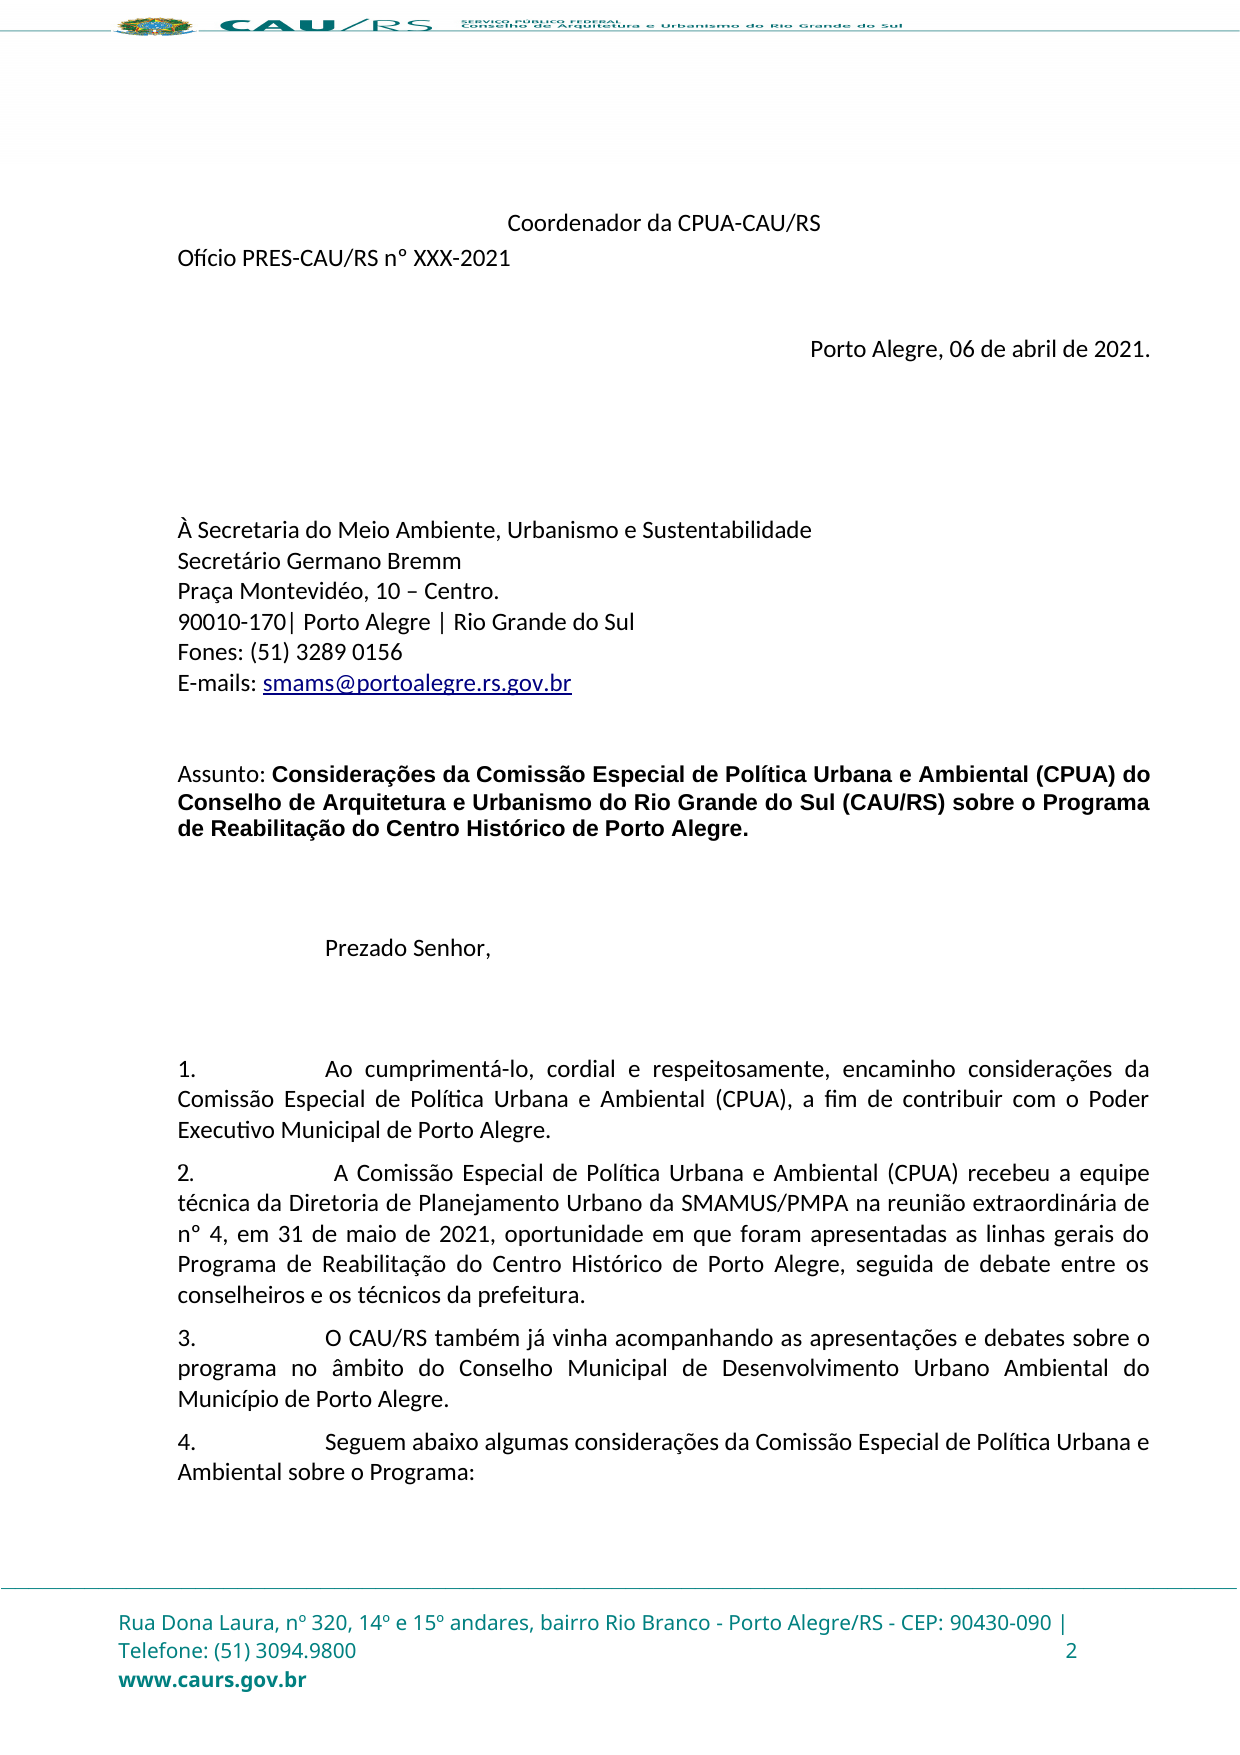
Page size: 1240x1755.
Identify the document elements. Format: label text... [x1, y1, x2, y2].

text Porto Alegre, 06 de abril de 2021. [177, 333, 1151, 363]
text E-mails: smams@portoalegre.rs.gov.br [177, 667, 1151, 697]
text 90010-170| Porto Alegre | Rio Grande do Sul [177, 606, 1151, 636]
text Praça Montevidéo, 10 – Centro. [177, 575, 1151, 606]
text Assunto: Considerações da Comissão Especial de Política Urbana e Ambiental (CPUA) do Conselho de Arquitetura e Urbanismo do Rio Grande do Sul (CAU/RS) sobre o Programa de Reabilitação do Centro Histórico de Porto Alegre. [177, 758, 1151, 841]
list A Comissão Especial de Política Urbana e Ambiental (CPUA) recebeu a equipe técnica da Diretoria de Planejamento Urbano da SMAMUS/PMPA na reunião extraordinária de nº 4, em 31 de maio de 2021, oportunidade em que foram apresentadas as linhas gerais do Programa de Reabilitação do Centro Histórico de Porto Alegre, seguida de debate entre os conselheiros e os técnicos da prefeitura. [177, 1157, 1151, 1309]
text À Secretaria do Meio Ambiente, Urbanismo e Sustentabilidade [177, 514, 1151, 545]
list O CAU/RS também já vinha acompanhando as apresentações e debates sobre o programa no âmbito do Conselho Municipal de Desenvolvimento Urbano Ambiental do Município de Porto Alegre. [177, 1322, 1151, 1413]
list Ao cumprimentá-lo, cordial e respeitosamente, encaminho considerações da Comissão Especial de Política Urbana e Ambiental (CPUA), a fim de contribuir com o Poder Executivo Municipal de Porto Alegre. [177, 1053, 1151, 1144]
text Coordenador da CPUA-CAU/RS [177, 207, 1151, 237]
text Secretário Germano Bremm [177, 545, 1151, 575]
text Ofício PRES-CAU/RS nº XXX-2021 [177, 242, 1151, 272]
text Prezado Senhor, [177, 932, 1151, 962]
list Seguem abaixo algumas considerações da Comissão Especial de Política Urbana e Ambiental sobre o Programa: [177, 1426, 1151, 1487]
text Fones: (51) 3289 0156 [177, 636, 1151, 667]
